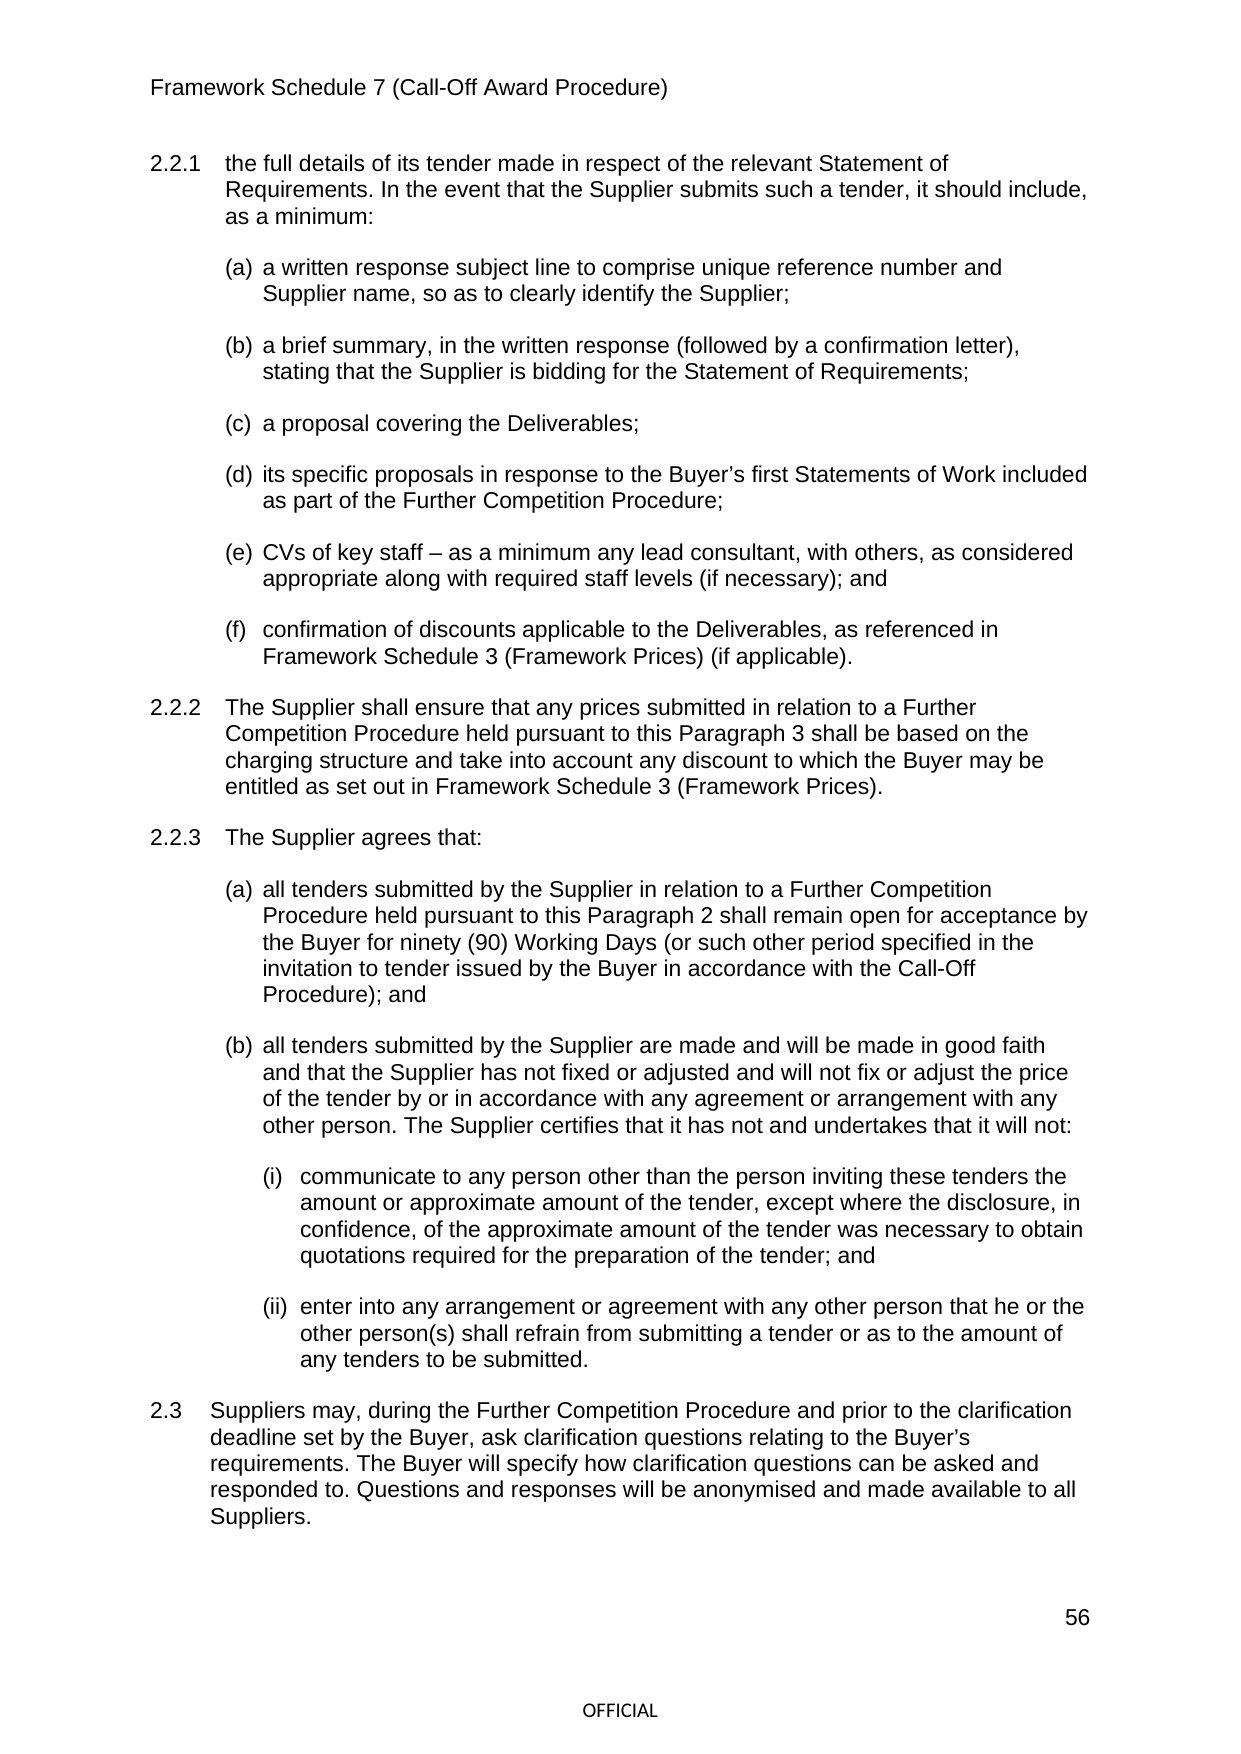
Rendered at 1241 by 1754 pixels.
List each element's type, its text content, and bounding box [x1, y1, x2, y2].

list all tenders submitted by the Supplier in relation to a Further Competition Procedure held pursuant to this Paragraph 2 shall remain open for acceptance by the Buyer for ninety (90) Working Days (or such other period specified in the invitation to tender issued by the Buyer in accordance with the Call-Off Procedure); and [225, 876, 1090, 1007]
list confirmation of discounts applicable to the Deliverables, as referenced in Framework Schedule 3 (Framework Prices) (if applicable). [225, 616, 1090, 669]
list The Supplier agrees that: [150, 824, 1090, 851]
list all tenders submitted by the Supplier are made and will be made in good faith and that the Supplier has not fixed or adjusted and will not fix or adjust the price of the tender by or in accordance with any agreement or arrangement with any other person. The Supplier certifies that it has not and undertakes that it will not: [225, 1032, 1090, 1138]
list the full details of its tender made in respect of the relevant Statement of Requirements. In the event that the Supplier submits such a tender, it should include, as a minimum: [150, 150, 1090, 229]
list its specific proposals in response to the Buyer’s first Statements of Work included as part of the Further Competition Procedure; [225, 461, 1090, 513]
list a written response subject line to comprise unique reference number and Supplier name, so as to clearly identify the Supplier; [225, 254, 1090, 307]
list enter into any arrangement or agreement with any other person that he or the other person(s) shall refrain from submitting a tender or as to the amount of any tenders to be submitted. [262, 1293, 1090, 1372]
list a brief summary, in the written response (followed by a confirmation letter), stating that the Supplier is bidding for the Statement of Requirements; [225, 332, 1090, 384]
list Suppliers may, during the Further Competition Procedure and prior to the clarification deadline set by the Buyer, ask clarification questions relating to the Buyer’s requirements. The Buyer will specify how clarification questions can be asked and responded to. Questions and responses will be anonymised and made available to all Suppliers. [150, 1397, 1090, 1529]
list The Supplier shall ensure that any prices submitted in relation to a Further Competition Procedure held pursuant to this Paragraph 3 shall be based on the charging structure and take into account any discount to which the Buyer may be entitled as set out in Framework Schedule 3 (Framework Prices). [150, 694, 1090, 799]
list communicate to any person other than the person inviting these tenders the amount or approximate amount of the tender, except where the disclosure, in confidence, of the approximate amount of the tender was necessary to obtain quotations required for the preparation of the tender; and [262, 1163, 1090, 1268]
list a proposal covering the Deliverables; [225, 409, 1090, 436]
list CVs of key staff – as a minimum any lead consultant, with others, as considered appropriate along with required staff levels (if necessary); and [225, 538, 1090, 591]
